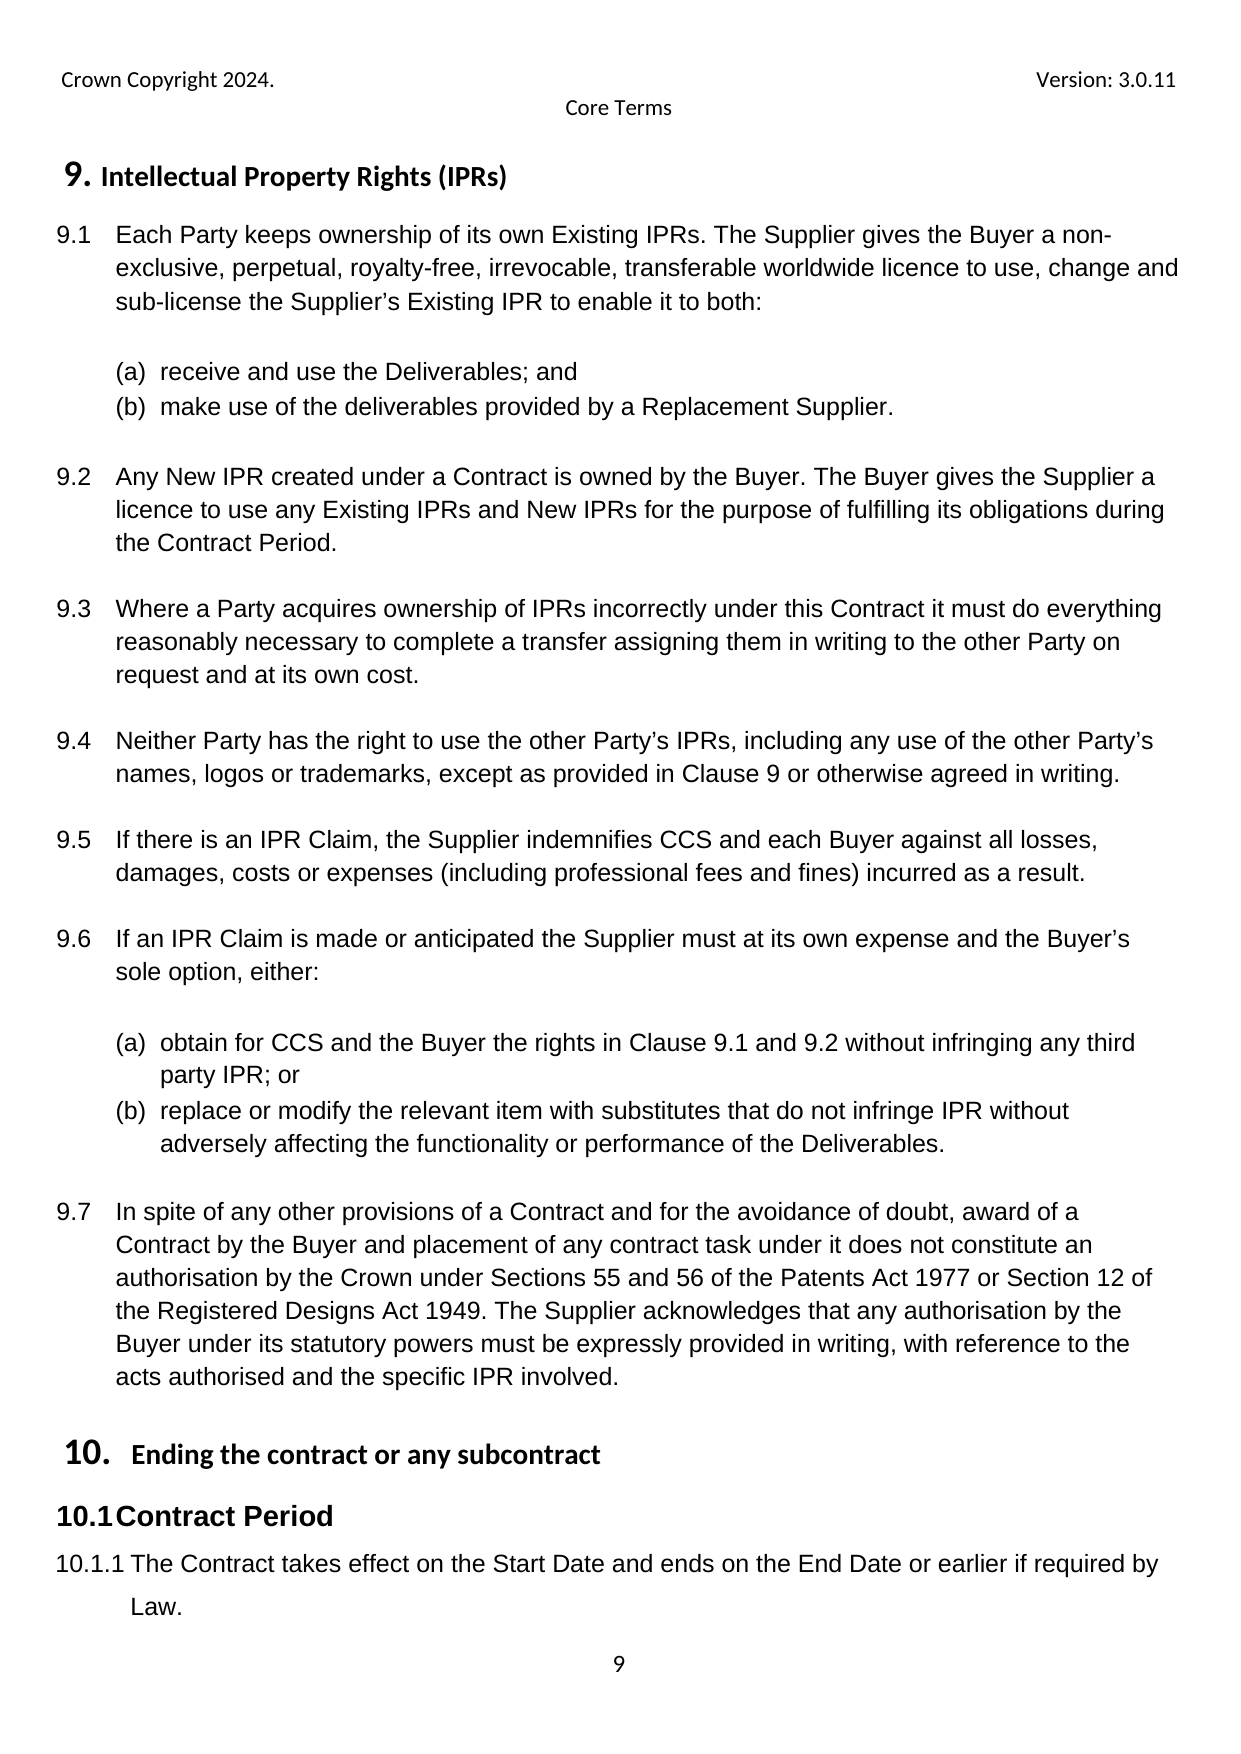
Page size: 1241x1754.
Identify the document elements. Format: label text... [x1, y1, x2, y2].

subtitle Intellectual Property Rights (IPRs) [63, 149, 1181, 195]
list obtain for CCS and the Buyer the rights in Clause 9.1 and 9.2 without infringing any third party IPR; or [115, 1027, 1181, 1089]
list Any New IPR created under a Contract is owned by the Buyer. The Buyer gives the Supplier a licence to use any Existing IPRs and New IPRs for the purpose of fulfilling its obligations during the Contract Period. [56, 462, 1181, 590]
list Neither Party has the right to use the other Party’s IPRs, including any use of the other Party’s names, logos or trademarks, except as provided in Clause 9 or otherwise agreed in writing. [56, 726, 1181, 821]
list Where a Party acquires ownership of IPRs incorrectly under this Contract it must do everything reasonably necessary to complete a transfer assigning them in writing to the other Party on request and at its own cost. [56, 594, 1181, 722]
list If an IPR Claim is made or anticipated the Supplier must at its own expense and the Buyer’s sole option, either: [56, 924, 1181, 986]
list The Contract takes effect on the Start Date and ends on the End Date or earlier if required by Law. [55, 1549, 1181, 1621]
list If there is an IPR Claim, the Supplier indemnifies CCS and each Buyer against all losses, damages, costs or expenses (including professional fees and fines) incurred as a result. [56, 825, 1181, 920]
list make use of the deliverables provided by a Replacement Supplier. [115, 392, 1181, 421]
list In spite of any other provisions of a Contract and for the avoidance of doubt, award of a Contract by the Buyer and placement of any contract task under it does not constitute an authorisation by the Crown under Sections 55 and 56 of the Patents Act 1977 or Section 12 of the Registered Designs Act 1949. The Supplier acknowledges that any authorisation by the Buyer under its statutory powers must be expressly provided in writing, with reference to the acts authorised and the specific IPR involved. [56, 1197, 1181, 1391]
list replace or modify the relevant item with substitutes that do not infringe IPR without adversely affecting the functionality or performance of the Deliverables. [115, 1096, 1181, 1157]
list Contract Period [56, 1499, 1181, 1532]
list Each Party keeps ownership of its own Existing IPRs. The Supplier gives the Buyer a non-exclusive, perpetual, royalty-free, irrevocable, transferable worldwide licence to use, change and sub-license the Supplier’s Existing IPR to enable it to both: [56, 220, 1181, 315]
subtitle Ending the contract or any subcontract [63, 1428, 1181, 1474]
list receive and use the Deliverables; and [115, 357, 1181, 385]
